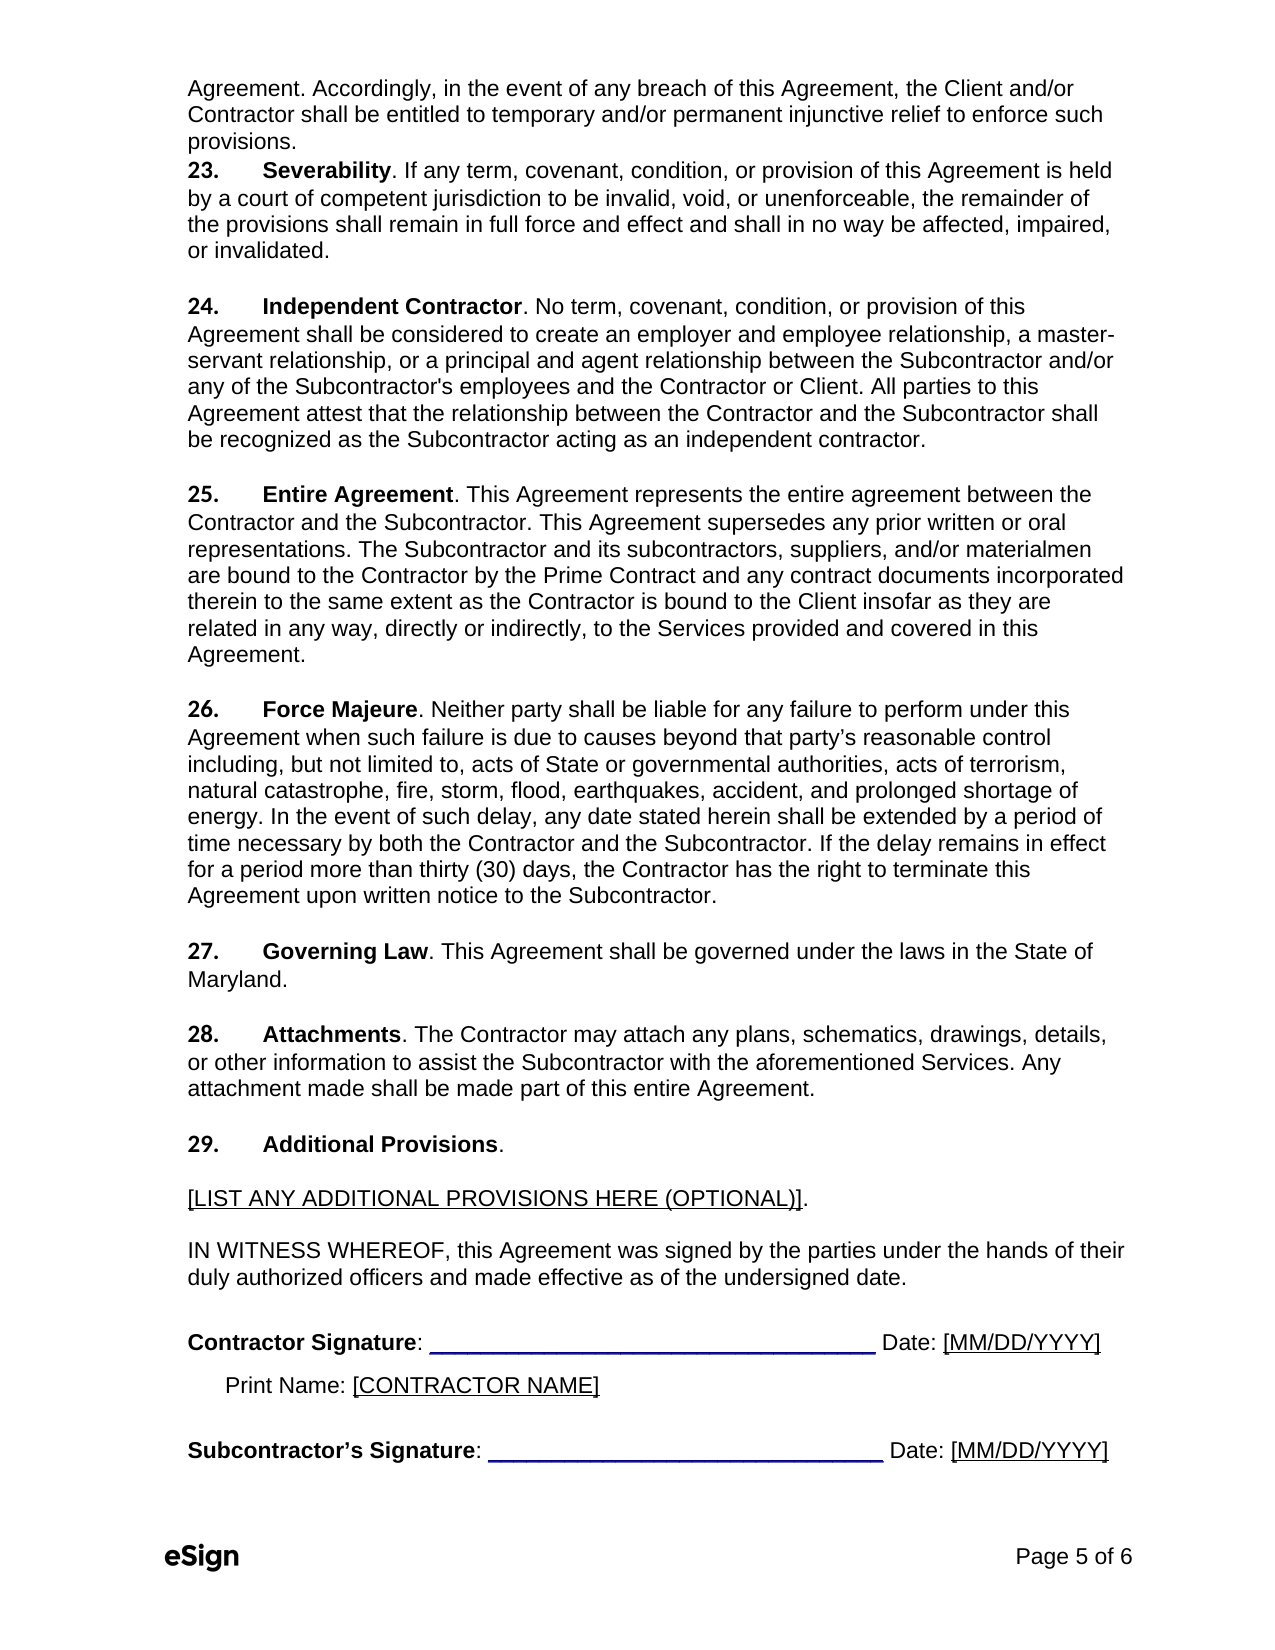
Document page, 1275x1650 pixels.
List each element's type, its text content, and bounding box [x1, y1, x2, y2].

list Severability. If any term, covenant, condition, or provision of this Agreement is held by a court of competent jurisdiction to be invalid, void, or unenforceable, the remainder of the provisions shall remain in full force and effect and shall in no way be affected, impaired, or invalidated. [187, 154, 1125, 264]
list IN WITNESS WHEREOF, this Agreement was signed by the parties under the hands of their duly authorized officers and made effective as of the undersigned date. [187, 1237, 1125, 1290]
list Governing Law. This Agreement shall be governed under the laws in the State of Maryland. [187, 935, 1125, 992]
list Independent Contractor. No term, covenant, condition, or provision of this Agreement shall be considered to create an employer and employee relationship, a master-servant relationship, or a principal and agent relationship between the Subcontractor and/or any of the Subcontractor's employees and the Contractor or Client. All parties to this Agreement attest that the relationship between the Contractor and the Subcontractor shall be recognized as the Subcontractor acting as an independent contractor. [187, 290, 1125, 452]
list Force Majeure. Neither party shall be liable for any failure to perform under this Agreement when such failure is due to causes beyond that party’s reasonable control including, but not limited to, acts of State or governmental authorities, acts of terrorism, natural catastrophe, fire, storm, flood, earthquakes, accident, and prolonged shortage of energy. In the event of such delay, any date stated herein shall be extended by a period of time necessary by both the Contractor and the Subcontractor. If the delay remains in effect for a period more than thirty (30) days, the Contractor has the right to terminate this Agreement upon written notice to the Subcontractor. [187, 694, 1125, 909]
subtitle Contractor Signature: ___________________________________ Date: [MM/DD/YYYY] [187, 1329, 1125, 1355]
list Entire Agreement. This Agreement represents the entire agreement between the Contractor and the Subcontractor. This Agreement supersedes any prior written or oral representations. The Subcontractor and its subcontractors, suppliers, and/or materialmen are bound to the Contractor by the Prime Contract and any contract documents incorporated therein to the same extent as the Contractor is bound to the Client insofar as they are related in any way, directly or indirectly, to the Services provided and covered in this Agreement. [187, 479, 1125, 667]
subtitle Print Name: [CONTRACTOR NAME] [225, 1372, 1125, 1398]
list [LIST ANY ADDITIONAL PROVISIONS HERE (OPTIONAL)]. [187, 1185, 1125, 1211]
list Agreement. Accordingly, in the event of any breach of this Agreement, the Client and/or Contractor shall be entitled to temporary and/or permanent injunctive relief to enforce such provisions. [187, 75, 1125, 154]
list Attachments. The Contractor may attach any plans, schematics, drawings, details, or other information to assist the Subcontractor with the aforementioned Services. Any attachment made shall be made part of this entire Agreement. [187, 1018, 1125, 1101]
list Additional Provisions. [187, 1128, 1125, 1158]
subtitle Subcontractor’s Signature: _______________________________ Date: [MM/DD/YYYY] [187, 1437, 1125, 1463]
